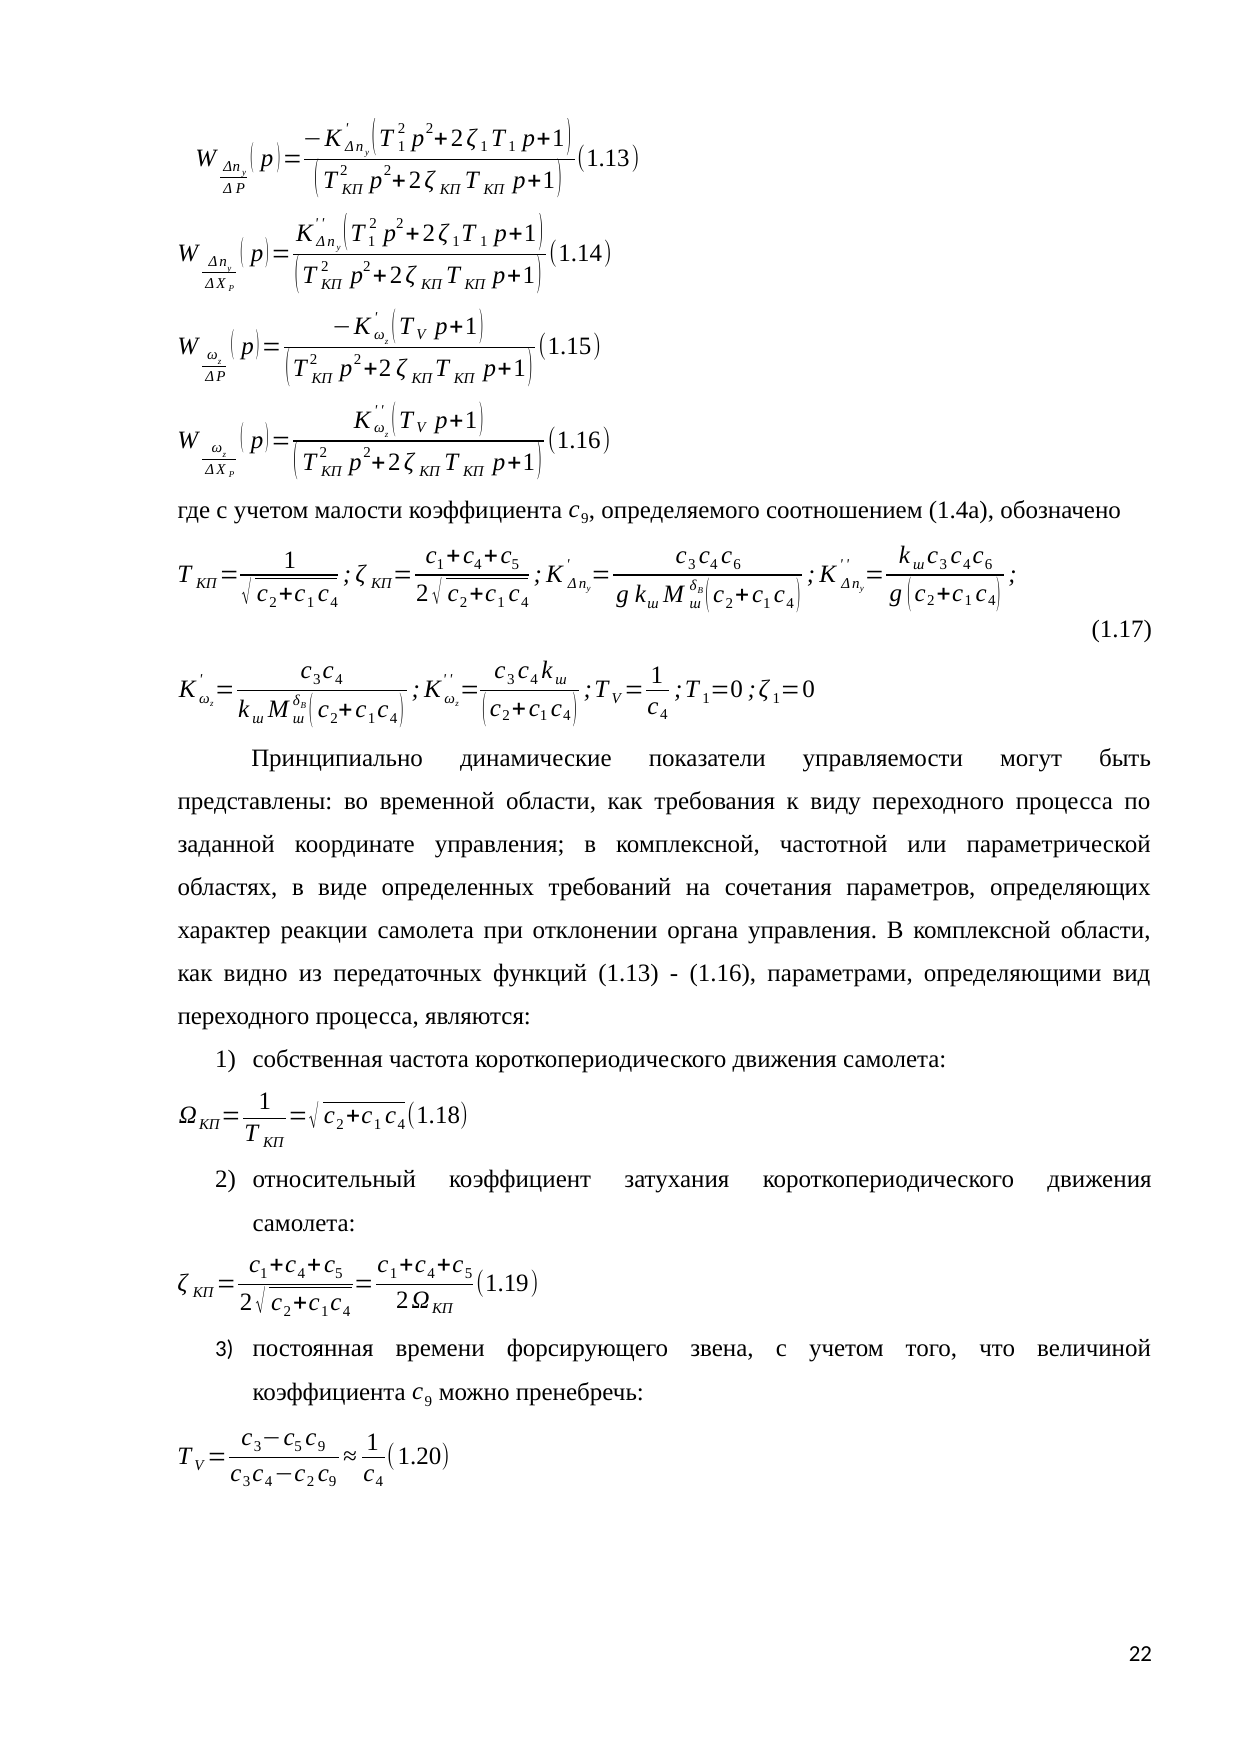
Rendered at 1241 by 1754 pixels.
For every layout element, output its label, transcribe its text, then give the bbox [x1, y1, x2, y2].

list собственная частота короткопериодического движения самолета: [215, 1044, 1152, 1073]
text где с учетом малости коэффициента , определяемого соотношением (1.4а), обозначено [177, 495, 1152, 527]
text (1.17) [177, 614, 1152, 642]
list постоянная времени форсирующего звена, с учетом того, что величиной коэффициента можно пренебречь: [215, 1333, 1152, 1409]
list относительный коэффициент затухания короткопериодического движения самолета: [215, 1164, 1152, 1236]
text Принципиально динамические показатели управляемости могут быть представлены: во временной области, как требования к виду переходного процесса по заданной координате управления; в комплексной, частотной или параметрической областях, в виде определенных требований на сочетания параметров, определяющих характер реакции самолета при отклонении органа управления. В комплексной области, как видно из передаточных функций (1.13) - (1.16), параметрами, определяющими вид переходного процесса, являются: [177, 743, 1152, 1030]
